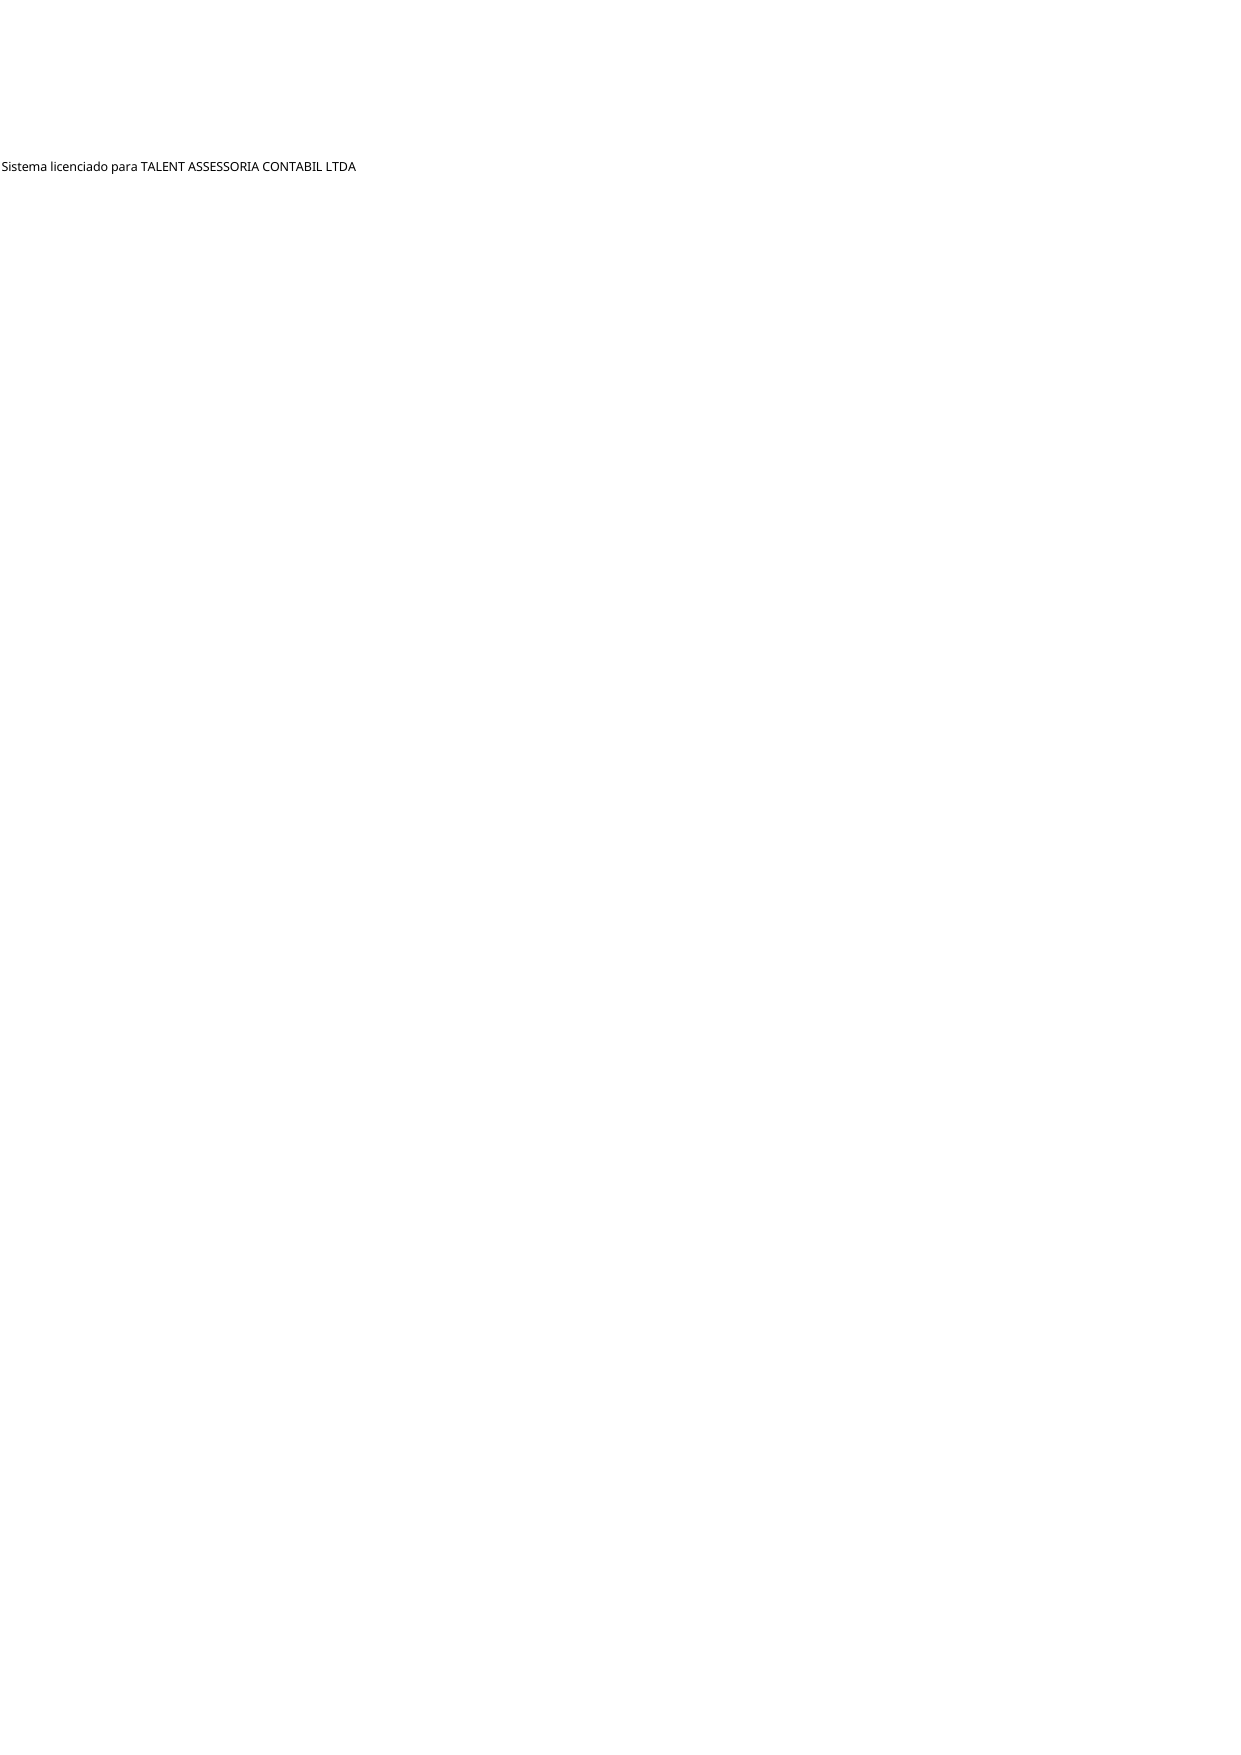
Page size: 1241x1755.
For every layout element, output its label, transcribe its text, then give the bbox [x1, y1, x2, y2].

text Sistema licenciado para TALENT ASSESSORIA CONTABIL LTDA [1, 158, 1163, 175]
